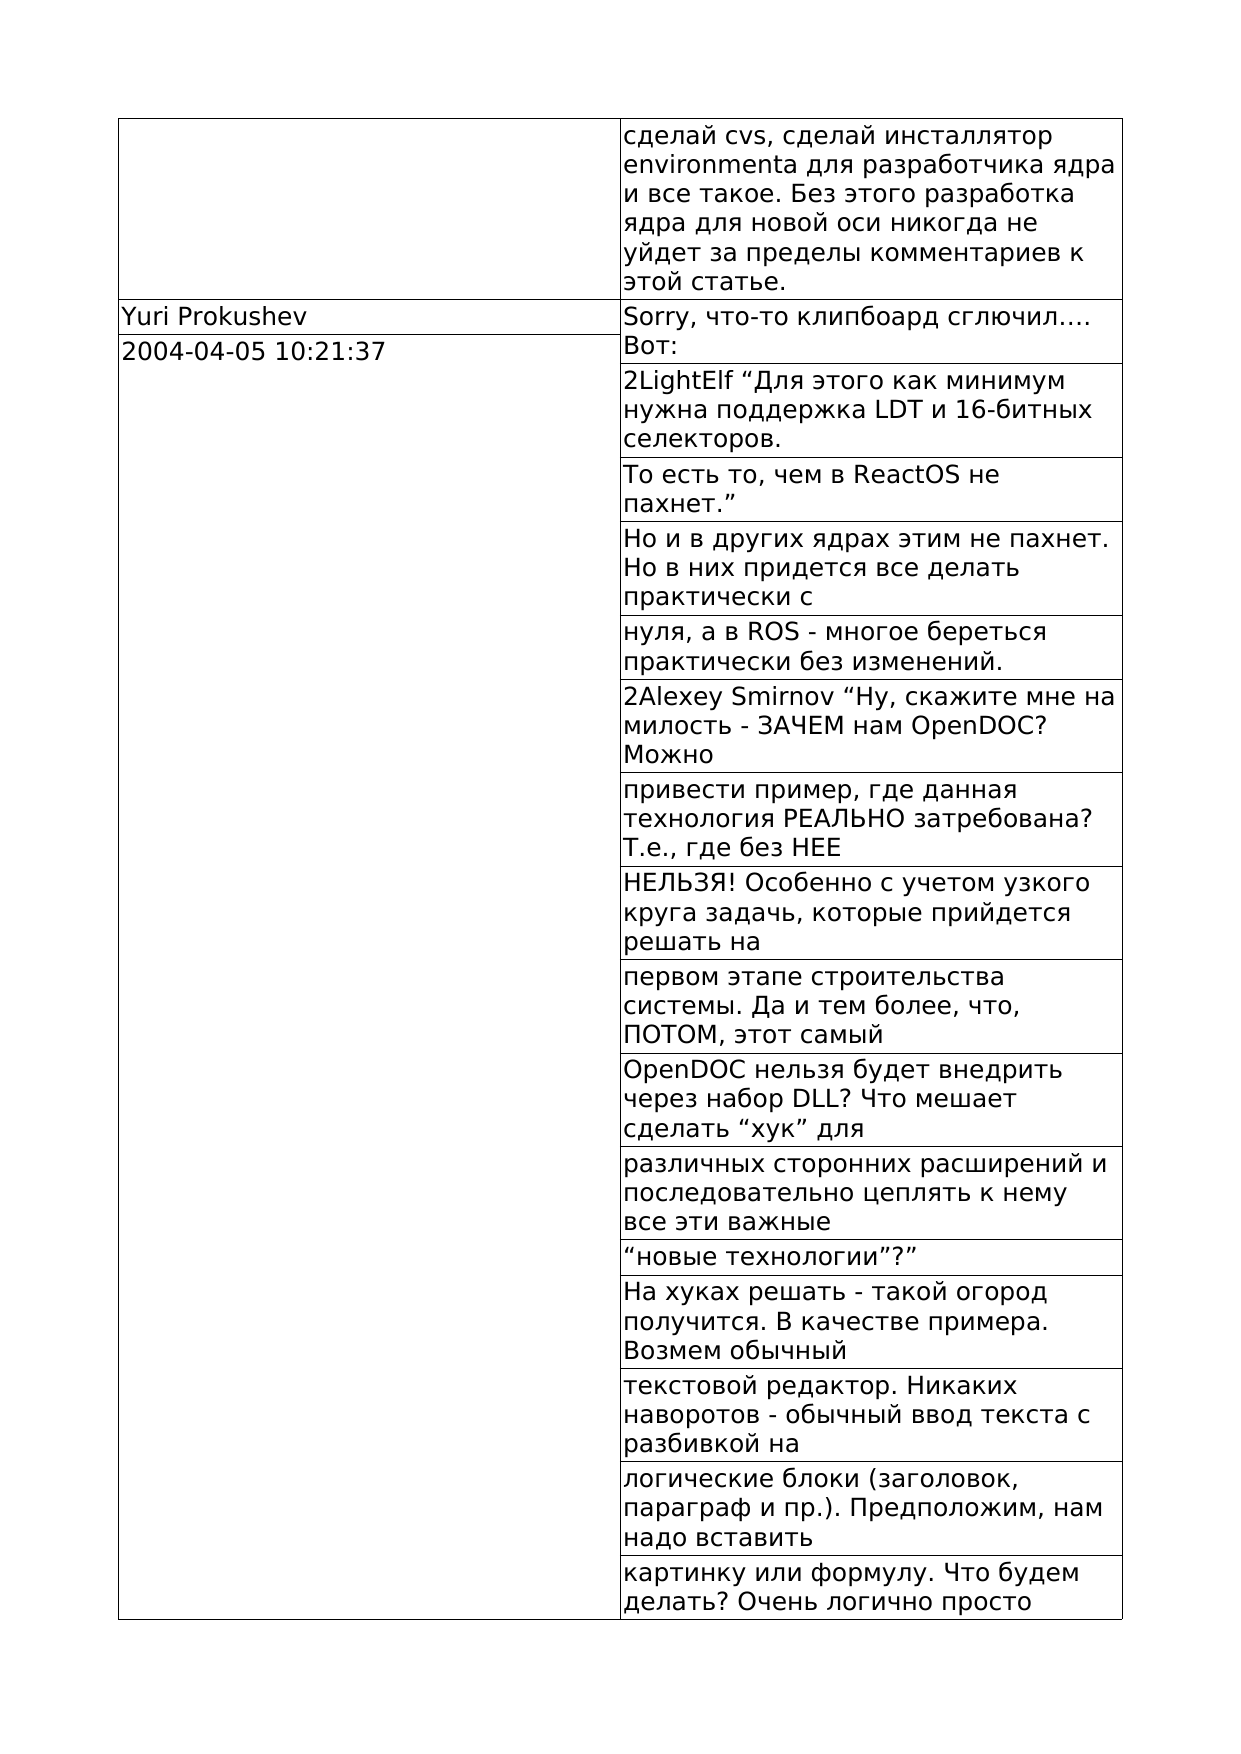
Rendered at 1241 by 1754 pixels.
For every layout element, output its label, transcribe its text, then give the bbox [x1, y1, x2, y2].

table_cell различных сторонних расширений и последовательно цеплять к нему все эти важные [621, 1147, 1122, 1239]
table_cell НЕЛЬЗЯ! Особенно с учетом узкого круга задачь, которые прийдется решать на [621, 867, 1122, 959]
table_cell 2LightElf “Для этого как минимум нужна поддержка LDT и 16-битных селекторов. [621, 364, 1122, 457]
table_cell текстовой редактор. Никаких наворотов - обычный ввод текста с разбивкой на [621, 1369, 1122, 1461]
table_cell первом этапе строительства системы. Да и тем более, что, ПОТОМ, этот самый [621, 960, 1122, 1052]
table_cell привести пример, где данная технология РЕАЛЬНО затребована? Т.е., где без НЕЕ [621, 773, 1122, 866]
table_cell сделай cvs, сделай инсталлятор environmentа для разработчика ядра и все такое. Без этого разработка ядра для новой оси никогда не уйдет за пределы комментариев к этой статье. [621, 119, 1122, 299]
table_cell 2004-04-05 10:21:37 [119, 335, 620, 1619]
table_cell Sorry, что-то клипбоард сглючил…. Вот: [621, 300, 1122, 363]
table_cell нуля, а в ROS - многое береться практически без изменений. [621, 616, 1122, 679]
table_cell Yuri Prokushev [119, 300, 620, 334]
table_cell [119, 119, 620, 299]
table_cell Но и в других ядрах этим не пахнет. Но в них придется все делать практически с [621, 522, 1122, 614]
table_cell OpenDOC нельзя будет внедрить через набор DLL? Что мешает сделать “хук” для [621, 1054, 1122, 1146]
table_cell То есть то, чем в ReactOS не пахнет.” [621, 458, 1122, 521]
table_cell картинку или формулу. Что будем делать? Очень логично просто [621, 1556, 1122, 1619]
table_cell 2Alexey Smirnov “Ну, скажите мне на милость - ЗАЧЕМ нам OpenDOC? Можно [621, 680, 1122, 772]
table_cell На хуках решать - такой огород получится. В качестве примера. Возмем обычный [621, 1276, 1122, 1368]
table_cell “новые технологии”?” [621, 1240, 1122, 1274]
table_cell логические блоки (заголовок, параграф и пр.). Предположим, нам надо вставить [621, 1462, 1122, 1555]
